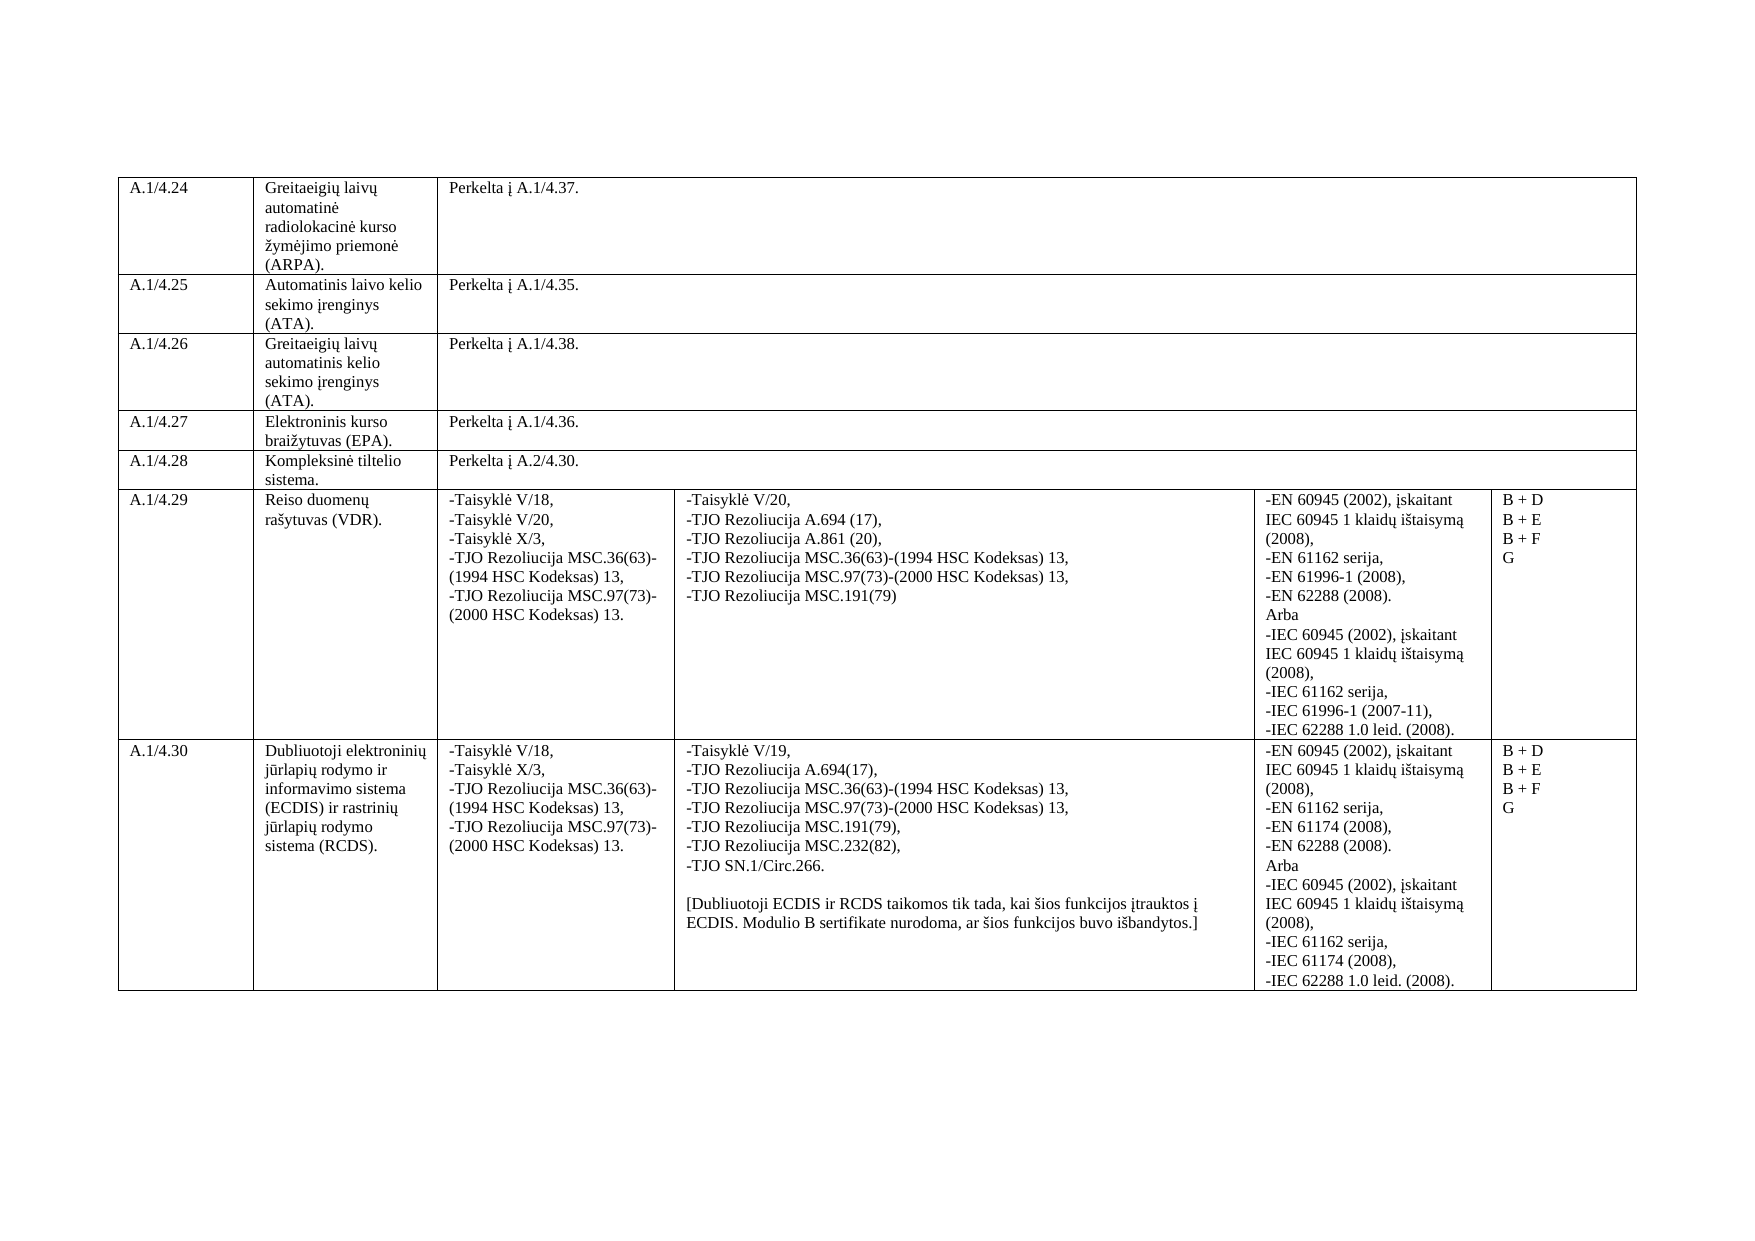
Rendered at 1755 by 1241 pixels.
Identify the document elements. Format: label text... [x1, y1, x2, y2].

table_cell Perkelta į A.1/4.36. [438, 411, 675, 450]
table_cell Dubliuotoji elektroninių jūrlapių rodymo ir informavimo sistema (ECDIS) ir rastrinių jūrlapių rodymo sistema (RCDS). [254, 740, 437, 989]
table_cell A.1/4.24 [119, 178, 253, 274]
table_cell [1254, 411, 1491, 450]
table_cell [675, 411, 1254, 450]
table_cell [1254, 334, 1491, 410]
table_cell [1254, 275, 1491, 333]
table_cell A.1/4.27 [119, 411, 253, 450]
table_cell Greitaeigių laivų automatinis kelio sekimo įrenginys (ATA). [254, 334, 437, 410]
table_cell Greitaeigių laivų automatinė radiolokacinė kurso žymėjimo priemonė (ARPA). [254, 178, 437, 274]
table_cell -Taisyklė V/18, -Taisyklė X/3, -TJO Rezoliucija MSC.36(63)-(1994 HSC Kodeksas) 13, -TJO Rezoliucija MSC.97(73)-(2000 HSC Kodeksas) 13. [438, 740, 674, 989]
table_cell -EN 60945 (2002), įskaitant IEC 60945 1 klaidų ištaisymą (2008), -EN 61162 serija, -EN 61996-1 (2008), -EN 62288 (2008). Arba -IEC 60945 (2002), įskaitant IEC 60945 1 klaidų ištaisymą (2008), -IEC 61162 serija, -IEC 61996-1 (2007-11), -IEC 62288 1.0 leid. (2008). [1255, 490, 1491, 739]
table_cell [1491, 451, 1636, 489]
table_cell Elektroninis kurso braižytuvas (EPA). [254, 411, 437, 450]
table_cell -EN 60945 (2002), įskaitant IEC 60945 1 klaidų ištaisymą (2008), -EN 61162 serija, -EN 61174 (2008), -EN 62288 (2008). Arba -IEC 60945 (2002), įskaitant IEC 60945 1 klaidų ištaisymą (2008), -IEC 61162 serija, -IEC 61174 (2008), -IEC 62288 1.0 leid. (2008). [1255, 740, 1491, 989]
table_cell Reiso duomenų rašytuvas (VDR). [254, 490, 437, 739]
table_cell -Taisyklė V/20, -TJO Rezoliucija A.694 (17), -TJO Rezoliucija A.861 (20), -TJO Rezoliucija MSC.36(63)-(1994 HSC Kodeksas) 13, -TJO Rezoliucija MSC.97(73)-(2000 HSC Kodeksas) 13, -TJO Rezoliucija MSC.191(79) [675, 490, 1254, 739]
table_cell A.1/4.28 [119, 451, 253, 489]
table_cell Perkelta į A.1/4.38. [438, 334, 675, 410]
table_cell -Taisyklė V/19, -TJO Rezoliucija A.694(17), -TJO Rezoliucija MSC.36(63)-(1994 HSC Kodeksas) 13, -TJO Rezoliucija MSC.97(73)-(2000 HSC Kodeksas) 13, -TJO Rezoliucija MSC.191(79), -TJO Rezoliucija MSC.232(82), -TJO SN.1/Circ.266. [Dubliuotoji ECDIS ir RCDS taikomos tik tada, kai šios funkcijos įtrauktos į ECDIS. Modulio B sertifikate nurodoma, ar šios funkcijos buvo išbandytos.] [675, 740, 1254, 989]
table_cell A.1/4.30 [119, 740, 253, 989]
table_cell [1491, 411, 1636, 450]
table_cell Kompleksinė tiltelio sistema. [254, 451, 437, 489]
table_cell A.1/4.29 [119, 490, 253, 739]
table_cell [1254, 451, 1491, 489]
table_cell [675, 451, 1254, 489]
table_cell [1491, 334, 1636, 410]
table_cell [675, 178, 1254, 274]
table_cell [675, 275, 1254, 333]
table_cell Automatinis laivo kelio sekimo įrenginys (ATA). [254, 275, 437, 333]
table_cell [1491, 275, 1636, 333]
table_cell B + D B + E B + F G [1492, 740, 1636, 989]
table_cell A.1/4.26 [119, 334, 253, 410]
table_cell Perkelta į A.1/4.35. [438, 275, 675, 333]
table_cell [1491, 178, 1636, 274]
table_cell A.1/4.25 [119, 275, 253, 333]
table_cell Perkelta į A.1/4.37. [438, 178, 675, 274]
table_cell Perkelta į A.2/4.30. [438, 451, 675, 489]
table_cell [1254, 178, 1491, 274]
table_cell -Taisyklė V/18, -Taisyklė V/20, -Taisyklė X/3, -TJO Rezoliucija MSC.36(63)-(1994 HSC Kodeksas) 13, -TJO Rezoliucija MSC.97(73)-(2000 HSC Kodeksas) 13. [438, 490, 674, 739]
table_cell [675, 334, 1254, 410]
table_cell B + D B + E B + F G [1492, 490, 1636, 739]
